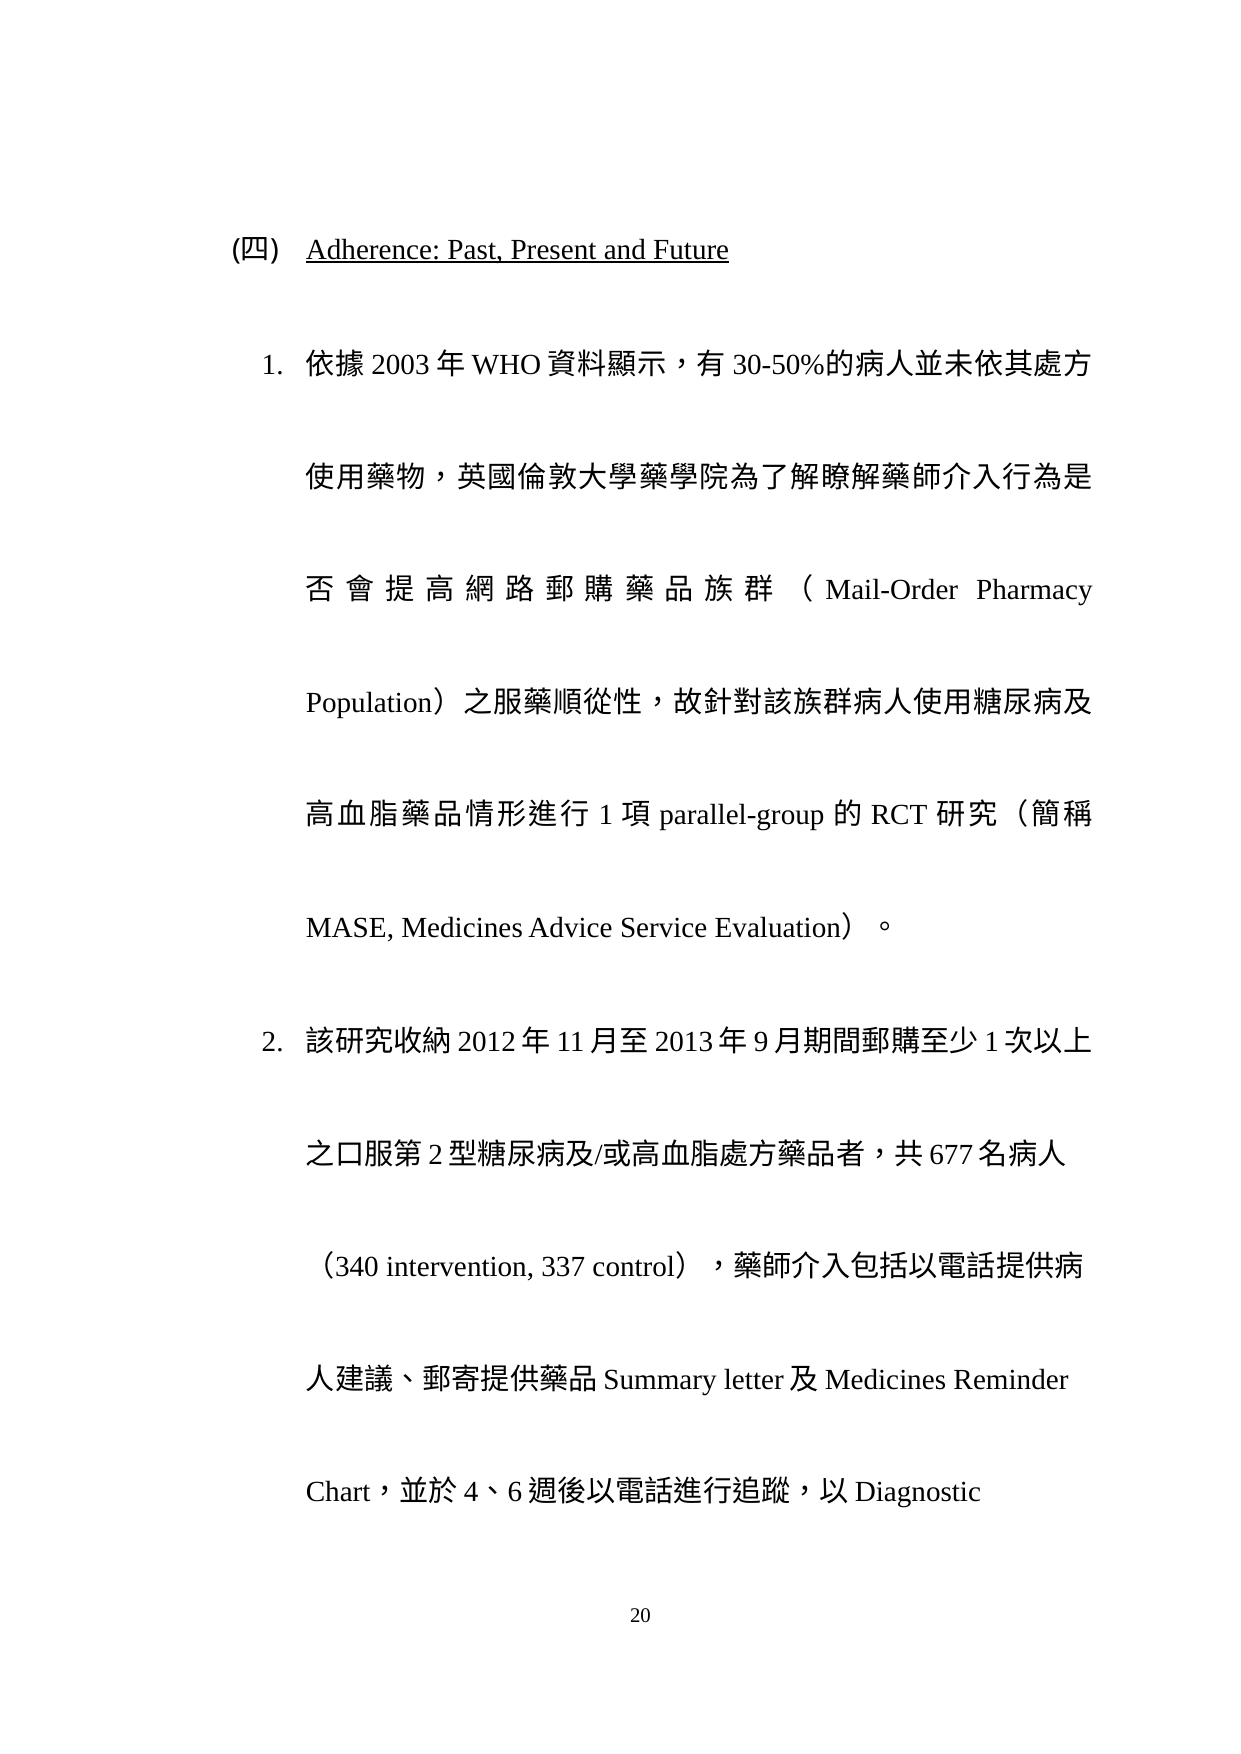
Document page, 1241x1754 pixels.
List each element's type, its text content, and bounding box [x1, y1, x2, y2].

list 依據2003年WHO資料顯示，有30-50%的病人並未依其處方使用藥物，英國倫敦大學藥學院為了解瞭解藥師介入行為是否會提高網路郵購藥品族群（Mail-Order Pharmacy Population）之服藥順從性，故針對該族群病人使用糖尿病及高血脂藥品情形進行1項parallel-group的RCT研究（簡稱MASE, Medicines Advice Service Evaluation）。 [261, 324, 1093, 962]
list 該研究收納2012年11月至2013年9月期間郵購至少1次以上之口服第2型糖尿病及/或高血脂處方藥品者，共677名病人（340 intervention, 337 control），藥師介入包括以電話提供病人建議、郵寄提供藥品Summary letter及Medicines Reminder Chart，並於4、6週後以電話進行追蹤，以Diagnostic [261, 1002, 1093, 1527]
list Adherence: Past, Present and Future [232, 209, 1093, 284]
